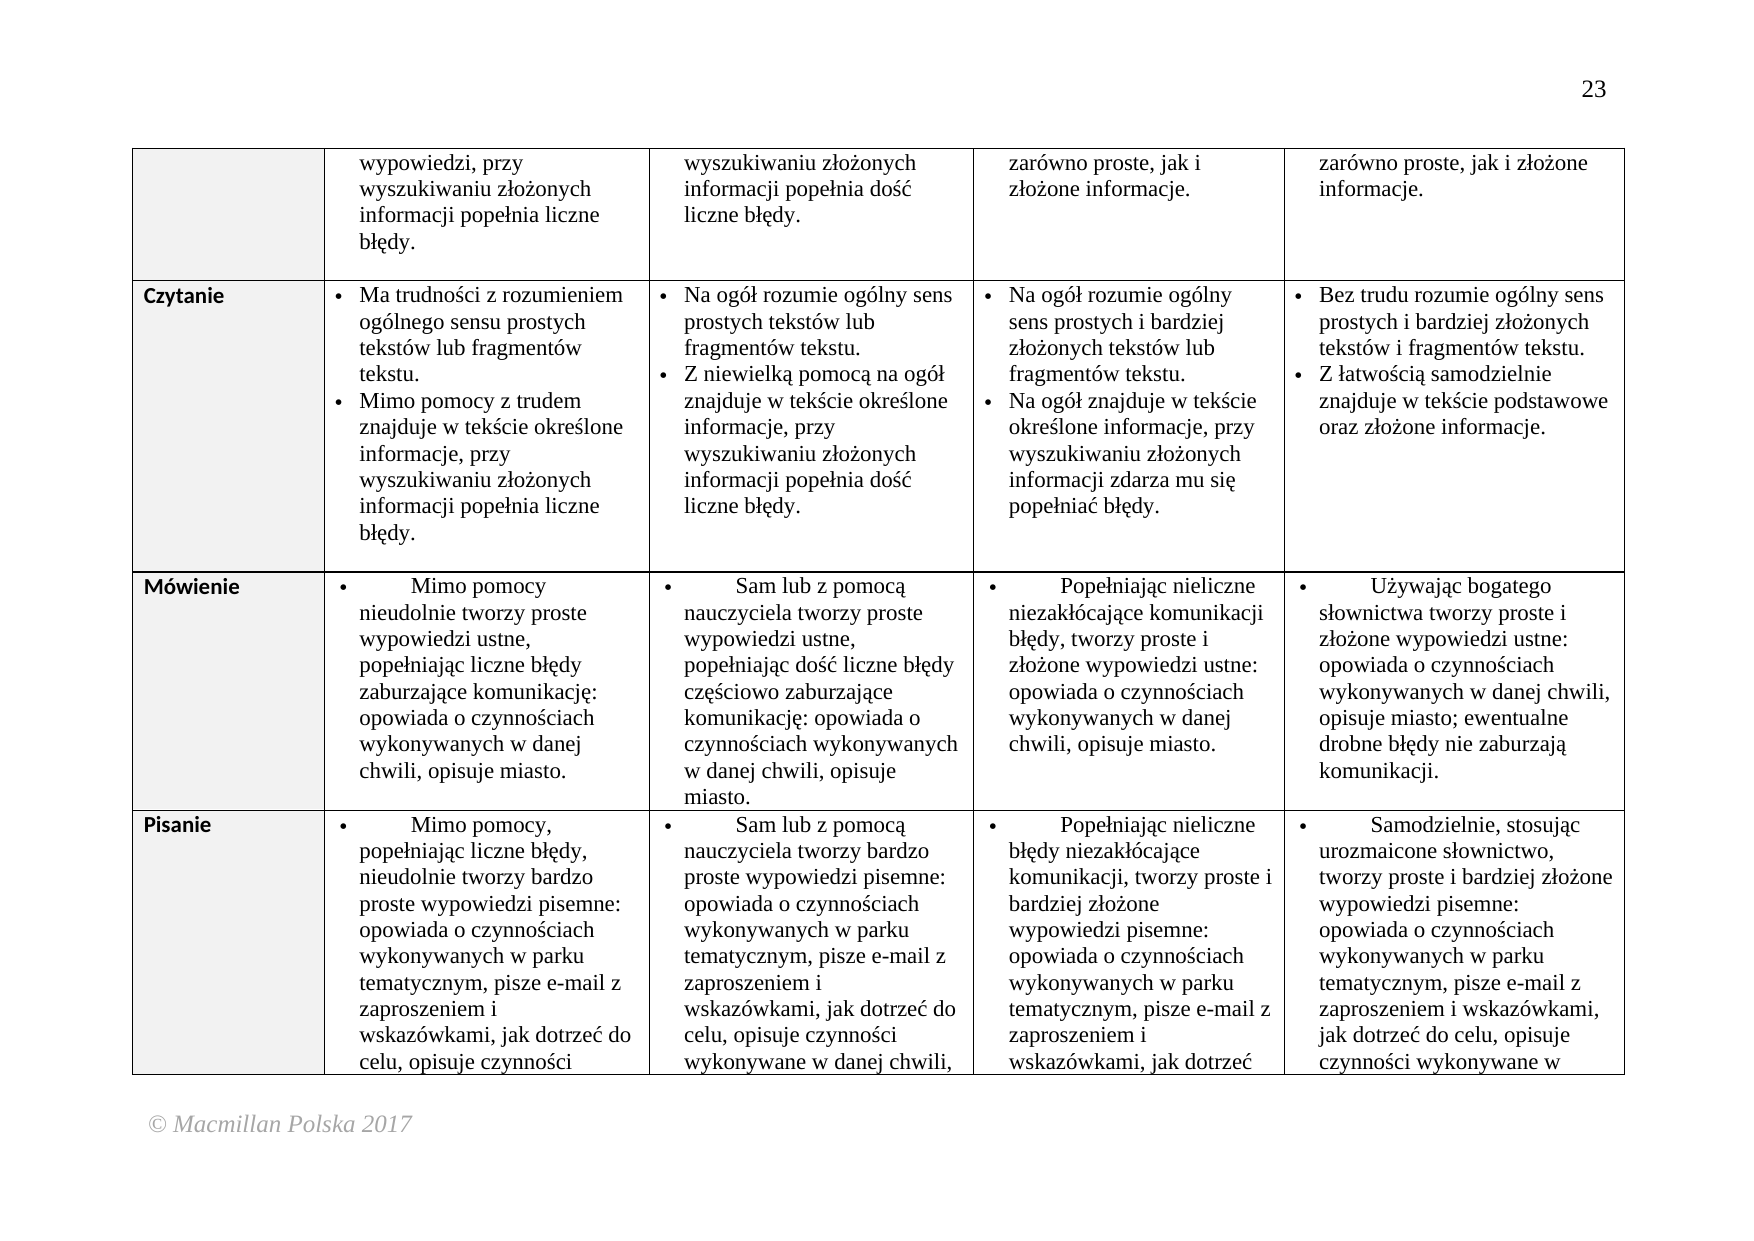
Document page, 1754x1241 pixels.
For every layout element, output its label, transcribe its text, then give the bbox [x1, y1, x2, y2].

table_cell Popełniając nieliczne niezakłócające komunikacji błędy, tworzy proste i złożone wypowiedzi ustne: opowiada o czynnościach wykonywanych w danej chwili, opisuje miasto. [974, 573, 1284, 809]
table_cell Zazwyczaj rozumie ogólny sens prostych i bardziej złożonych wypowiedzi Popełniając nieliczne błędy, znajduje w wypowiedzi zarówno proste, jak i złożone informacje. [974, 149, 1284, 280]
table_cell zarówno proste, jak i złożone informacje. [1285, 149, 1624, 280]
table_cell Ma trudności z rozumieniem ogólnego sensu prostych tekstów lub fragmentów tekstu. Mimo pomocy z trudem znajduje w tekście określone informacje, przy wyszukiwaniu złożonych informacji popełnia liczne błędy. [325, 281, 649, 571]
table_cell [133, 149, 324, 280]
table_cell Sam lub z pomocą nauczyciela tworzy proste wypowiedzi ustne, popełniając dość liczne błędy częściowo zaburzające komunikację: opowiada o czynnościach wykonywanych w danej chwili, opisuje miasto. [650, 573, 973, 809]
table_cell Używając bogatego słownictwa tworzy proste i złożone wypowiedzi ustne: opowiada o czynnościach wykonywanych w danej chwili, opisuje miasto; ewentualne drobne błędy nie zaburzają komunikacji. [1285, 573, 1624, 809]
table_cell Na ogół rozumie ogólny sens prostych tekstów lub fragmentów tekstu. Z niewielką pomocą na ogół znajduje w tekście określone informacje, przy wyszukiwaniu złożonych informacji popełnia dość liczne błędy. [650, 281, 973, 571]
table_cell Ma trudności z rozumieniem ogólnego sensu prostych wypowiedzi. Mimo pomocy z trudnością znajduje proste informacje w wypowiedzi, przy wyszukiwaniu złożonych informacji popełnia liczne błędy. [325, 149, 649, 280]
table_cell Bez trudu rozumie ogólny sens prostych i bardziej złożonych tekstów i fragmentów tekstu. Z łatwością samodzielnie znajduje w tekście podstawowe oraz złożone informacje. [1285, 281, 1624, 571]
table_cell Mimo pomocy, popełniając liczne błędy, nieudolnie tworzy bardzo proste wypowiedzi pisemne: opowiada o czynnościach wykonywanych w parku tematycznym, pisze e-mail z zaproszeniem i wskazówkami, jak dotrzeć do celu, opisuje czynności [325, 811, 649, 1074]
table_cell Czytanie [133, 281, 324, 571]
table_cell Sam lub z pomocą nauczyciela tworzy bardzo proste wypowiedzi pisemne: opowiada o czynnościach wykonywanych w parku tematycznym, pisze e-mail z zaproszeniem i wskazówkami, jak dotrzeć do celu, opisuje czynności wykonywane w danej chwili, [650, 811, 973, 1074]
table_cell Mimo pomocy nieudolnie tworzy proste wypowiedzi ustne, popełniając liczne błędy zaburzające komunikację: opowiada o czynnościach wykonywanych w danej chwili, opisuje miasto. [325, 573, 649, 809]
table_cell Popełniając nieliczne błędy niezakłócające komunikacji, tworzy proste i bardziej złożone wypowiedzi pisemne: opowiada o czynnościach wykonywanych w parku tematycznym, pisze e-mail z zaproszeniem i wskazówkami, jak dotrzeć [974, 811, 1284, 1074]
table_cell Na ogół rozumie ogólny sens prostych i bardziej złożonych tekstów lub fragmentów tekstu. Na ogół znajduje w tekście określone informacje, przy wyszukiwaniu złożonych informacji zdarza mu się popełniać błędy. [974, 281, 1284, 571]
table_cell Na ogół rozumie ogólny sens prostych wypowiedzi. Z niewielką pomocą znajduje proste informacje w wypowiedzi, przy wyszukiwaniu złożonych informacji popełnia dość liczne błędy. [650, 149, 973, 280]
table_cell Pisanie [133, 811, 324, 1074]
table_cell Mówienie [133, 573, 324, 809]
table_cell Samodzielnie, stosując urozmaicone słownictwo, tworzy proste i bardziej złożone wypowiedzi pisemne: opowiada o czynnościach wykonywanych w parku tematycznym, pisze e-mail z zaproszeniem i wskazówkami, jak dotrzeć do celu, opisuje czynności wykonywane w [1285, 811, 1624, 1074]
